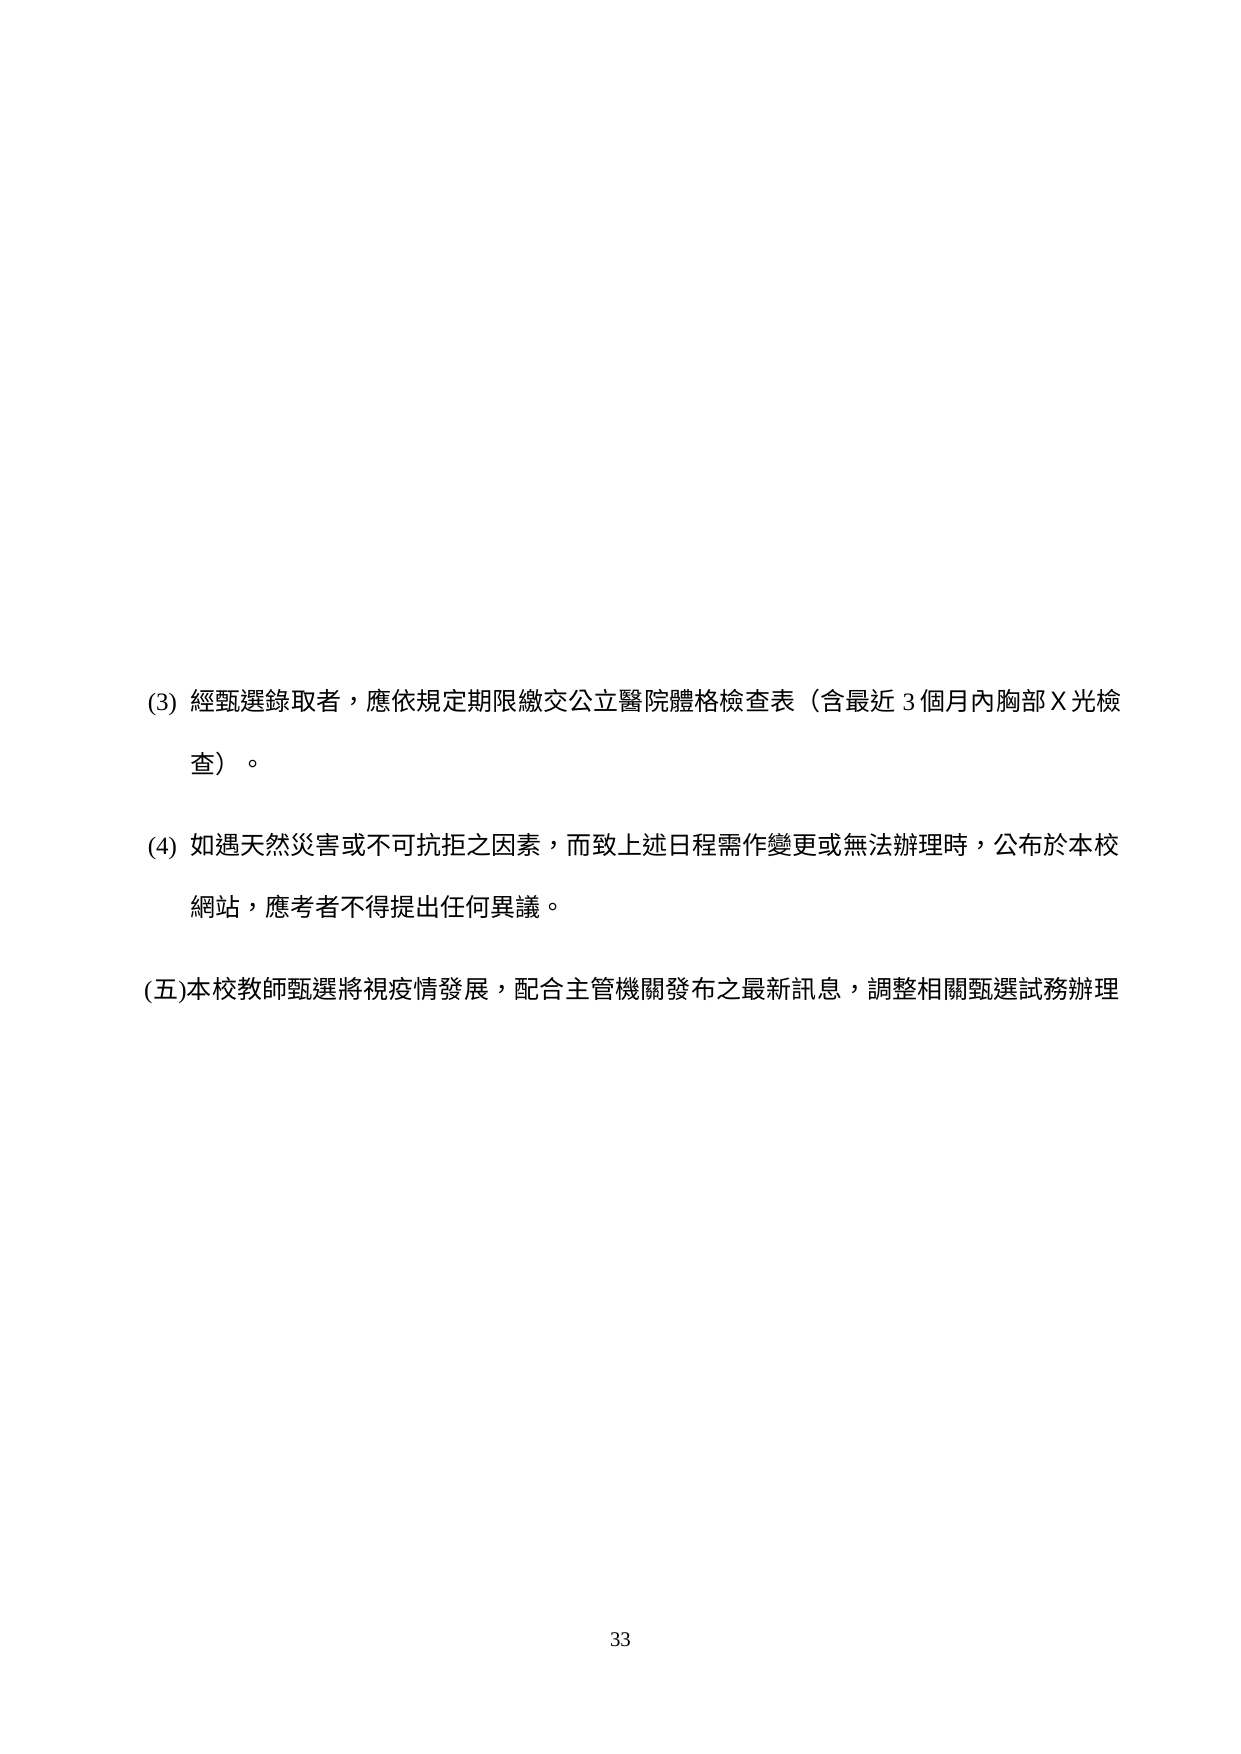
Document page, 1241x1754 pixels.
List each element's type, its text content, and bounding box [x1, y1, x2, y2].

list 經甄選錄取者，應依規定期限繳交公立醫院體格檢查表（含最近3個月內胸部Ｘ光檢查）。 [148, 658, 1122, 783]
list 如遇天然災害或不可抗拒之因素，而致上述日程需作變更或無法辦理時，公布於本校網站，應考者不得提出任何異議。 [148, 802, 1122, 927]
text (五)本校教師甄選將視疫情發展，配合主管機關發布之最新訊息，調整相關甄選試務辦理 [118, 946, 1122, 1008]
